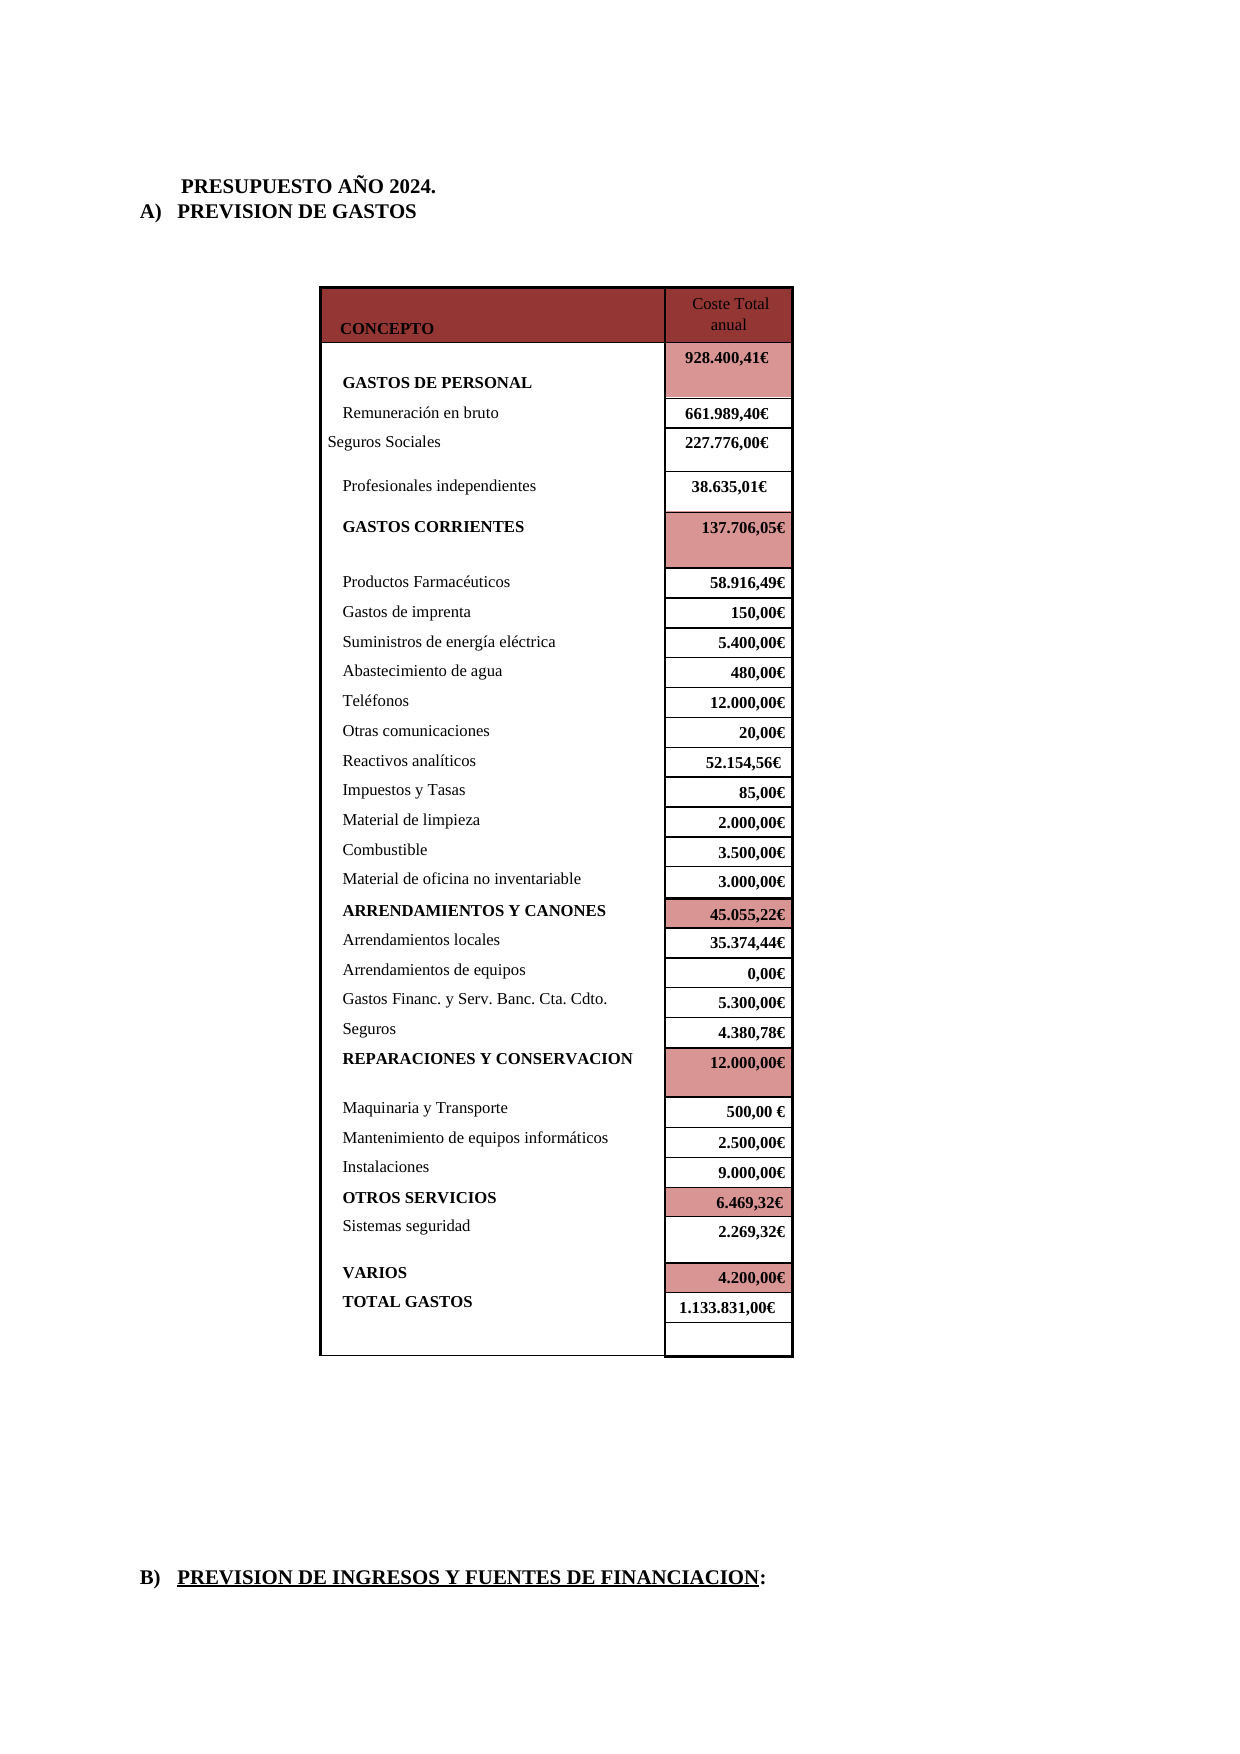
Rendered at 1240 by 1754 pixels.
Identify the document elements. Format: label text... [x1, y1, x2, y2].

table_cell 500,00 € [666, 1098, 791, 1126]
table_cell GASTOS DE PERSONAL Remuneración en bruto Seguros Sociales Profesionales independientes GASTOS CORRIENTES Productos Farmacéuticos Gastos de imprenta Suministros de energía eléctrica Abastecimiento de agua Teléfonos Otras comunicaciones Reactivos analíticos Impuestos y Tasas Material de limpieza Combustible Material de oficina no inventariable ARRENDAMIENTOS Y CANONES Arrendamientos locales Arrendamientos de equipos Gastos Financ. y Serv. Banc. Cta. Cdto. Seguros REPARACIONES Y CONSERVACION Maquinaria y Transporte Mantenimiento de equipos informáticos Instalaciones OTROS SERVICIOS Sistemas seguridad VARIOS TOTAL GASTOS [322, 343, 664, 1355]
text PRESUPUESTO AÑO 2024. [176, 173, 808, 198]
table_cell 45.055,22€ [666, 900, 791, 927]
table_cell 928.400,41€ [666, 343, 791, 397]
table_cell 85,00€ [666, 778, 791, 806]
table_cell [666, 1323, 791, 1355]
table_cell 2.269,32€ [666, 1217, 791, 1262]
table_cell 9.000,00€ [666, 1158, 791, 1187]
table_cell 20,00€ [666, 718, 791, 747]
table_cell 35.374,44€ [666, 929, 791, 957]
table_cell 58.916,49€ [666, 569, 791, 597]
table_cell 2.000,00€ [666, 808, 791, 836]
table_cell 52.154,56€ [666, 748, 791, 776]
table_cell 137.706,05€ [666, 513, 791, 567]
table_cell 5.400,00€ [666, 629, 791, 657]
table_cell 227.776,00€ [666, 429, 791, 471]
table_header CONCEPTO [322, 289, 664, 342]
table_cell 12.000,00€ [666, 1049, 791, 1096]
table_cell 38.635,01€ [666, 472, 791, 511]
list PREVISION DE INGRESOS Y FUENTES DE FINANCIACION: [139, 1565, 808, 1589]
list PREVISION DE GASTOS [139, 199, 808, 223]
table_cell 5.300,00€ [666, 988, 791, 1017]
table_cell 12.000,00€ [666, 688, 791, 717]
table_cell 480,00€ [666, 658, 791, 687]
table_cell 661.989,40€ [666, 399, 791, 427]
table_cell 0,00€ [666, 959, 791, 987]
table_cell 2.500,00€ [666, 1128, 791, 1156]
table_cell 4.200,00€ [666, 1264, 791, 1292]
table_cell 3.000,00€ [666, 867, 791, 897]
table_cell 4.380,78€ [666, 1018, 791, 1047]
table_header Coste Total anual [666, 289, 791, 342]
table_cell 6.469,32€ [666, 1188, 791, 1216]
table_cell 150,00€ [666, 599, 791, 627]
table_cell 1.133.831,00€ [666, 1293, 791, 1321]
table_cell 3.500,00€ [666, 838, 791, 866]
